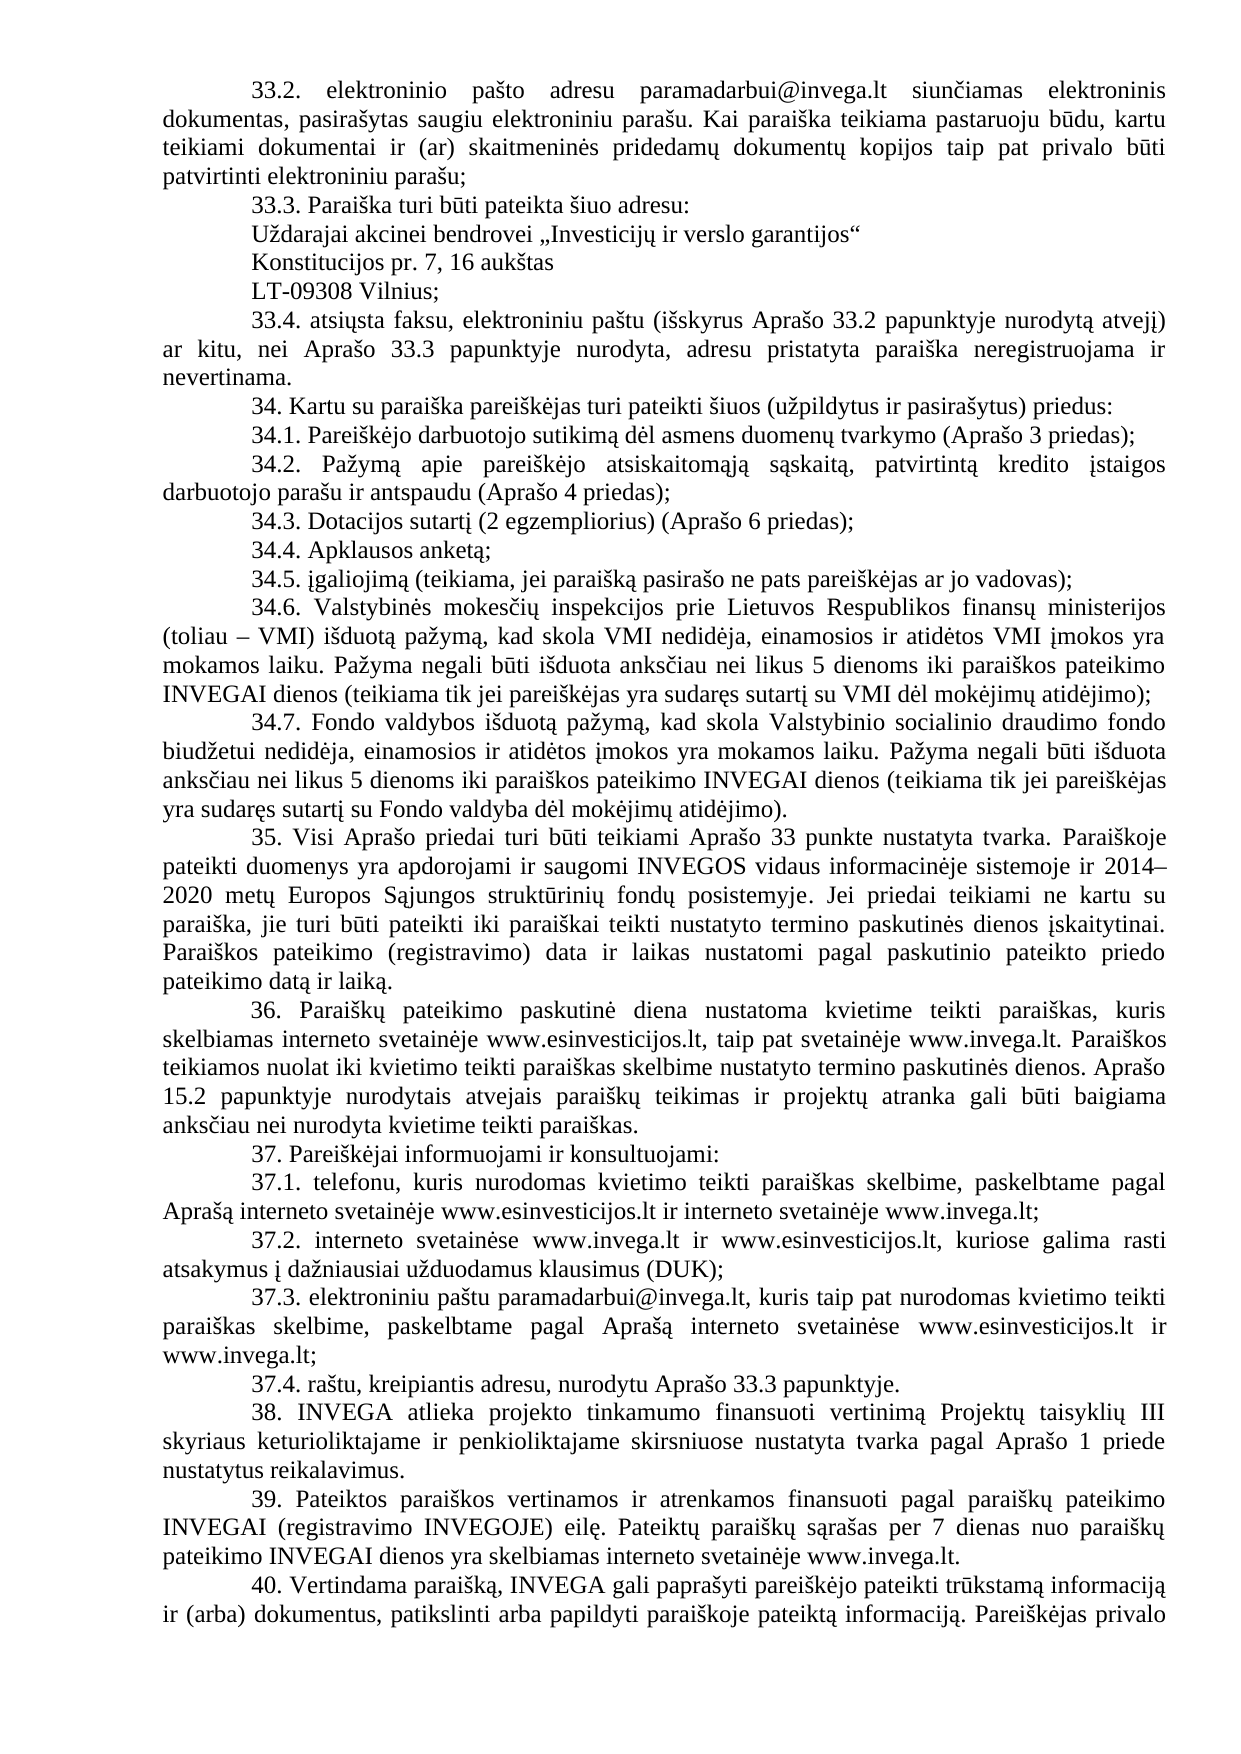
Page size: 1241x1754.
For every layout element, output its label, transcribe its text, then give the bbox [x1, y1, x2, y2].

text 37.4. raštu, kreipiantis adresu, nurodytu Aprašo 33.3 papunktyje. [162, 1369, 1167, 1397]
text 34.5. įgaliojimą (teikiama, jei paraišką pasirašo ne pats pareiškėjas ar jo vadovas); [162, 564, 1167, 592]
text 34.1. Pareiškėjo darbuotojo sutikimą dėl asmens duomenų tvarkymo (Aprašo 3 priedas); [162, 420, 1167, 449]
text Konstitucijos pr. 7, 16 aukštas [162, 247, 1167, 276]
text 35. Visi Aprašo priedai turi būti teikiami Aprašo 33 punkte nustatyta tvarka. Paraiškoje pateikti duomenys yra apdorojami ir saugomi INVEGOS vidaus informacinėje sistemoje ir 2014–2020 metų Europos Sąjungos struktūrinių fondų posistemyje. Jei priedai teikiami ne kartu su paraiška, jie turi būti pateikti iki paraiškai teikti nustatyto termino paskutinės dienos įskaitytinai. Paraiškos pateikimo (registravimo) data ir laikas nustatomi pagal paskutinio pateikto priedo pateikimo datą ir laiką. [162, 822, 1167, 995]
text 36. Paraiškų pateikimo paskutinė diena nustatoma kvietime teikti paraiškas, kuris skelbiamas interneto svetainėje www.esinvesticijos.lt, taip pat svetainėje www.invega.lt. Paraiškos teikiamos nuolat iki kvietimo teikti paraiškas skelbime nustatyto termino paskutinės dienos. Aprašo 15.2 papunktyje nurodytais atvejais paraiškų teikimas ir projektų atranka gali būti baigiama anksčiau nei nurodyta kvietime teikti paraiškas. [162, 995, 1167, 1139]
text 33.2. elektroninio pašto adresu paramadarbui@invega.lt siunčiamas elektroninis dokumentas, pasirašytas saugiu elektroniniu parašu. Kai paraiška teikiama pastaruoju būdu, kartu teikiami dokumentai ir (ar) skaitmeninės pridedamų dokumentų kopijos taip pat privalo būti patvirtinti elektroniniu parašu; [162, 75, 1167, 190]
text 37.2. interneto svetainėse www.invega.lt ir www.esinvesticijos.lt, kuriose galima rasti atsakymus į dažniausiai užduodamus klausimus (DUK); [162, 1225, 1167, 1282]
text 34.3. Dotacijos sutartį (2 egzempliorius) (Aprašo 6 priedas); [162, 506, 1167, 535]
text 34. Kartu su paraiška pareiškėjas turi pateikti šiuos (užpildytus ir pasirašytus) priedus: [162, 391, 1167, 420]
text LT-09308 Vilnius; [162, 276, 1167, 305]
text 34.6. Valstybinės mokesčių inspekcijos prie Lietuvos Respublikos finansų ministerijos (toliau – VMI) išduotą pažymą, kad skola VMI nedidėja, einamosios ir atidėtos VMI įmokos yra mokamos laiku. Pažyma negali būti išduota anksčiau nei likus 5 dienoms iki paraiškos pateikimo INVEGAI dienos (teikiama tik jei pareiškėjas yra sudaręs sutartį su VMI dėl mokėjimų atidėjimo); [162, 592, 1167, 707]
text 34.7. Fondo valdybos išduotą pažymą, kad skola Valstybinio socialinio draudimo fondo biudžetui nedidėja, einamosios ir atidėtos įmokos yra mokamos laiku. Pažyma negali būti išduota anksčiau nei likus 5 dienoms iki paraiškos pateikimo INVEGAI dienos (teikiama tik jei pareiškėjas yra sudaręs sutartį su Fondo valdyba dėl mokėjimų atidėjimo). [162, 707, 1167, 822]
text 34.2. Pažymą apie pareiškėjo atsiskaitomąją sąskaitą, patvirtintą kredito įstaigos darbuotojo parašu ir antspaudu (Aprašo 4 priedas); [162, 449, 1167, 506]
text Uždarajai akcinei bendrovei „Investicijų ir verslo garantijos“ [162, 219, 1167, 247]
text 37.3. elektroniniu paštu paramadarbui@invega.lt, kuris taip pat nurodomas kvietimo teikti paraiškas skelbime, paskelbtame pagal Aprašą interneto svetainėse www.esinvesticijos.lt ir www.invega.lt; [162, 1282, 1167, 1369]
text 33.4. atsiųsta faksu, elektroniniu paštu (išskyrus Aprašo 33.2 papunktyje nurodytą atvejį) ar kitu, nei Aprašo 33.3 papunktyje nurodyta, adresu pristatyta paraiška neregistruojama ir nevertinama. [162, 305, 1167, 391]
text 39. Pateiktos paraiškos vertinamos ir atrenkamos finansuoti pagal paraiškų pateikimo INVEGAI (registravimo INVEGOJE) eilę. Pateiktų paraiškų sąrašas per 7 dienas nuo paraiškų pateikimo INVEGAI dienos yra skelbiamas interneto svetainėje www.invega.lt. [162, 1484, 1167, 1570]
text 38. INVEGA atlieka projekto tinkamumo finansuoti vertinimą Projektų taisyklių III skyriaus keturioliktajame ir penkioliktajame skirsniuose nustatyta tvarka pagal Aprašo 1 priede nustatytus reikalavimus. [162, 1397, 1167, 1484]
text 40. Vertindama paraišką, INVEGA gali paprašyti pareiškėjo pateikti trūkstamą informaciją ir (arba) dokumentus, patikslinti arba papildyti paraiškoje pateiktą informaciją. Pareiškėjas privalo [162, 1570, 1167, 1627]
text 33.3. Paraiška turi būti pateikta šiuo adresu: [162, 190, 1167, 219]
text 37. Pareiškėjai informuojami ir konsultuojami: [162, 1139, 1167, 1167]
text 37.1. telefonu, kuris nurodomas kvietimo teikti paraiškas skelbime, paskelbtame pagal Aprašą interneto svetainėje www.esinvesticijos.lt ir interneto svetainėje www.invega.lt; [162, 1167, 1167, 1225]
text 34.4. Apklausos anketą; [162, 535, 1167, 564]
